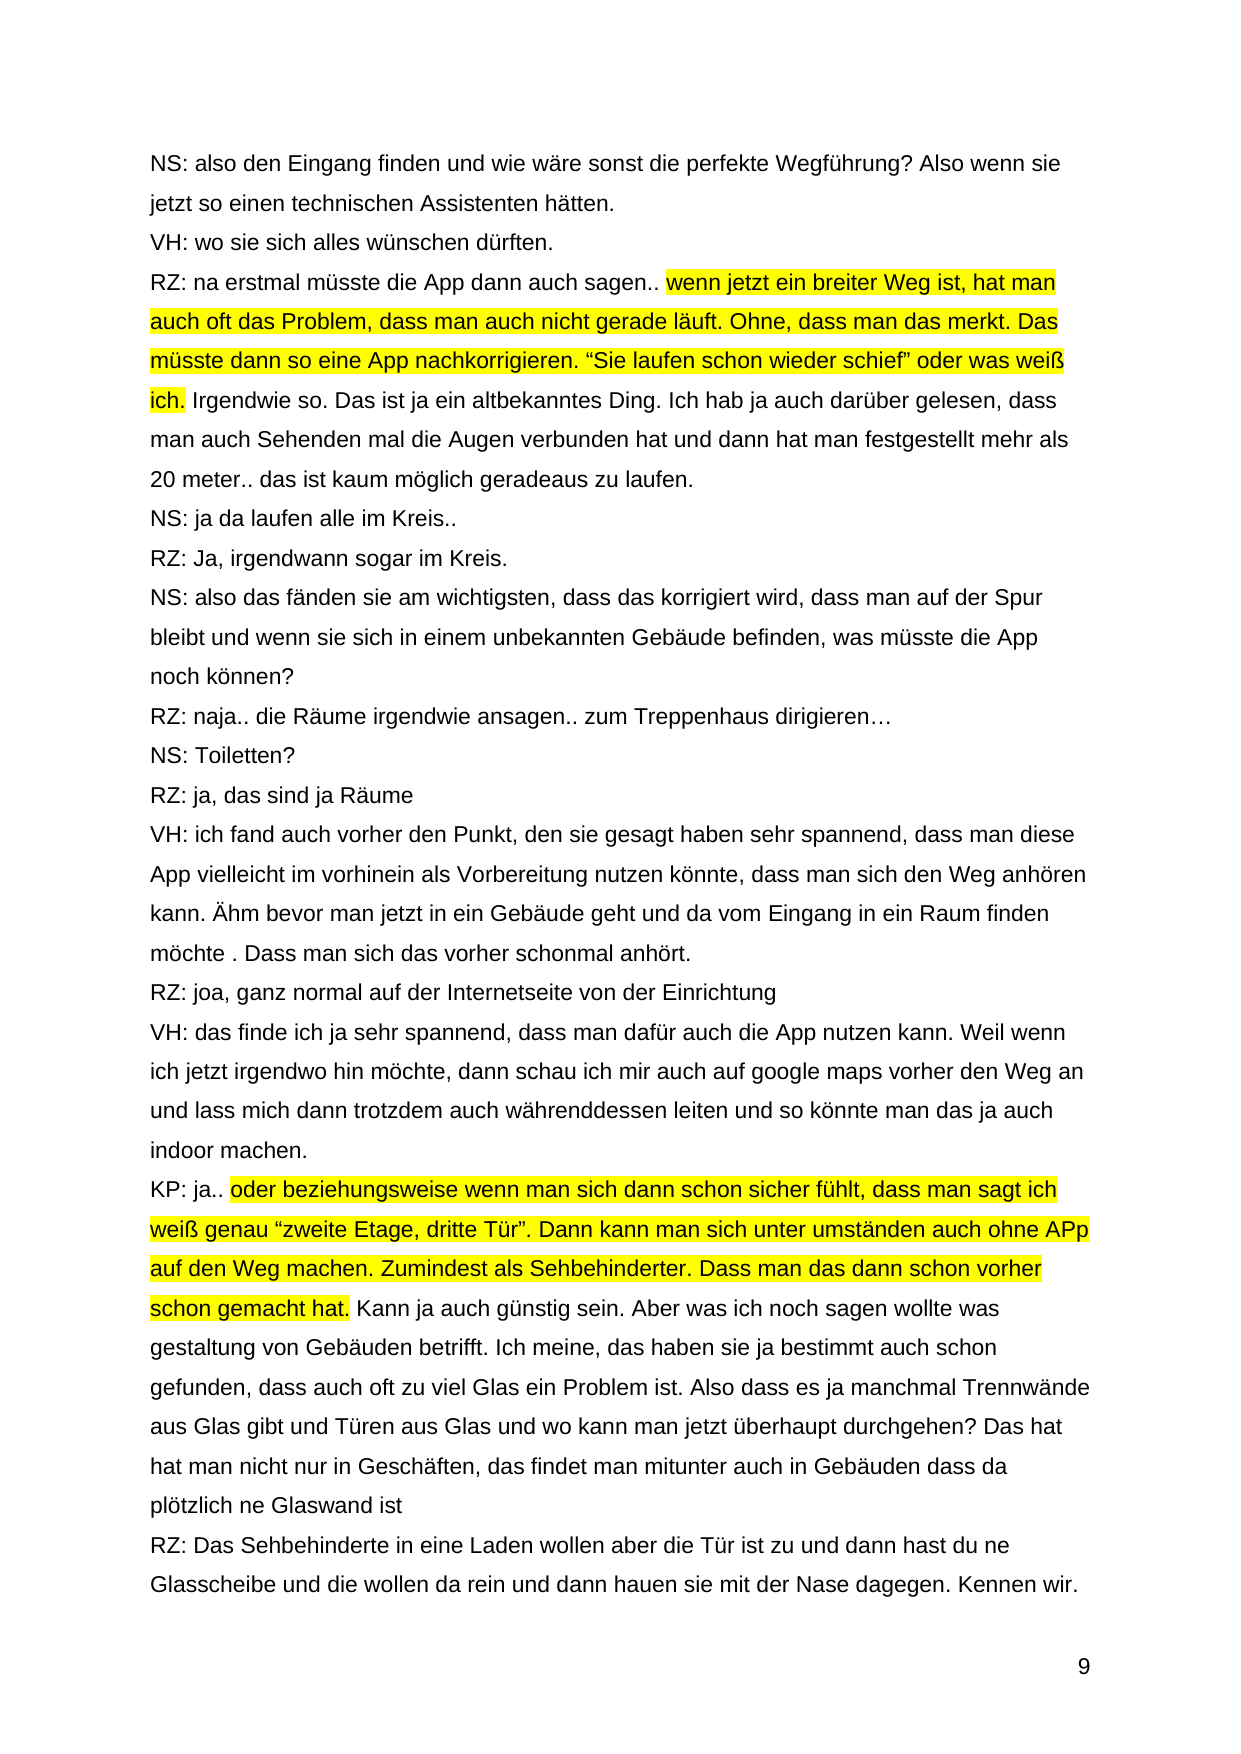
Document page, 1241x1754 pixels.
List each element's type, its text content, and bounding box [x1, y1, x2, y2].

text NS: also den Eingang finden und wie wäre sonst die perfekte Wegführung? Also wenn sie jetzt so einen technischen Assistenten hätten. [150, 150, 1090, 216]
text RZ: ja, das sind ja Räume [150, 782, 1090, 808]
text NS: ja da laufen alle im Kreis.. [150, 505, 1090, 532]
text NS: also das fänden sie am wichtigsten, dass das korrigiert wird, dass man auf der Spur bleibt und wenn sie sich in einem unbekannten Gebäude befinden, was müsste die App noch können? [150, 584, 1090, 689]
text RZ: naja.. die Räume irgendwie ansagen.. zum Treppenhaus dirigieren… [150, 703, 1090, 729]
text NS: Toiletten? [150, 742, 1090, 768]
text VH: das finde ich ja sehr spannend, dass man dafür auch die App nutzen kann. Weil wenn ich jetzt irgendwo hin möchte, dann schau ich mir auch auf google maps vorher den Weg an und lass mich dann trotzdem auch währenddessen leiten und so könnte man das ja auch indoor machen. [150, 1018, 1090, 1163]
text RZ: na erstmal müsste die App dann auch sagen.. wenn jetzt ein breiter Weg ist, hat man auch oft das Problem, dass man auch nicht gerade läuft. Ohne, dass man das merkt. Das müsste dann so eine App nachkorrigieren. “Sie laufen schon wieder schief” oder was weiß ich. Irgendwie so. Das ist ja ein altbekanntes Ding. Ich hab ja auch darüber gelesen, dass man auch Sehenden mal die Augen verbunden hat und dann hat man festgestellt mehr als 20 meter.. das ist kaum möglich geradeaus zu laufen. [150, 268, 1090, 492]
text VH: wo sie sich alles wünschen dürften. [150, 229, 1090, 255]
text RZ: Ja, irgendwann sogar im Kreis. [150, 545, 1090, 571]
text KP: ja.. oder beziehungsweise wenn man sich dann schon sicher fühlt, dass man sagt ich weiß genau “zweite Etage, dritte Tür”. Dann kann man sich unter umständen auch ohne APp auf den Weg machen. Zumindest als Sehbehinderter. Dass man das dann schon vorher schon gemacht hat. Kann ja auch günstig sein. Aber was ich noch sagen wollte was gestaltung von Gebäuden betrifft. Ich meine, das haben sie ja bestimmt auch schon gefunden, dass auch oft zu viel Glas ein Problem ist. Also dass es ja manchmal Trennwände aus Glas gibt und Türen aus Glas und wo kann man jetzt überhaupt durchgehen? Das hat hat man nicht nur in Geschäften, das findet man mitunter auch in Gebäuden dass da plötzlich ne Glaswand ist [150, 1176, 1090, 1519]
text VH: ich fand auch vorher den Punkt, den sie gesagt haben sehr spannend, dass man diese App vielleicht im vorhinein als Vorbereitung nutzen könnte, dass man sich den Weg anhören kann. Ähm bevor man jetzt in ein Gebäude geht und da vom Eingang in ein Raum finden möchte . Dass man sich das vorher schonmal anhört. [150, 821, 1090, 966]
text RZ: joa, ganz normal auf der Internetseite von der Einrichtung [150, 979, 1090, 1005]
text RZ: Das Sehbehinderte in eine Laden wollen aber die Tür ist zu und dann hast du ne Glasscheibe und die wollen da rein und dann hauen sie mit der Nase dagegen. Kennen wir. [150, 1532, 1090, 1598]
